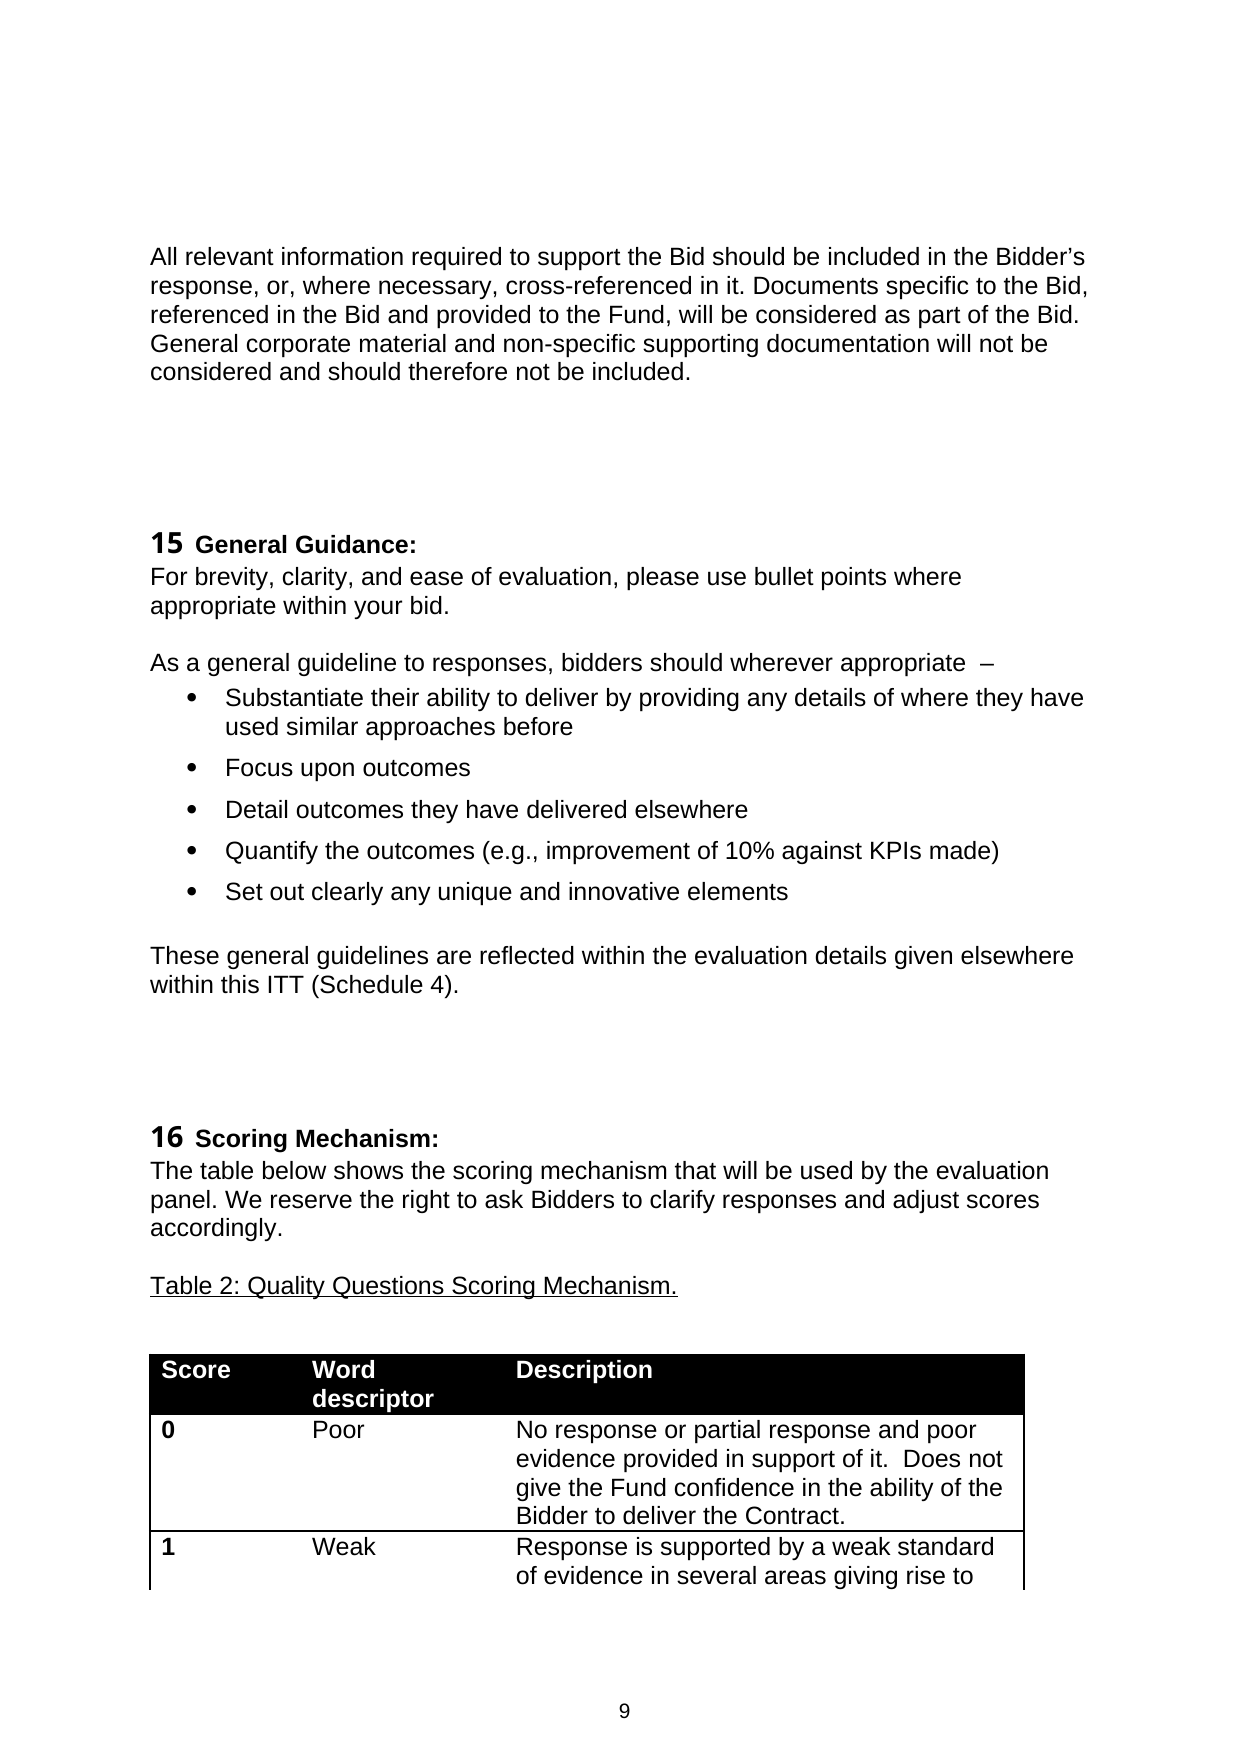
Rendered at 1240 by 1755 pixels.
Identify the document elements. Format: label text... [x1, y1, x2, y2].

text For brevity, clarity, and ease of evaluation, please use bullet points where appropriate within your bid. [150, 562, 1089, 619]
text As a general guideline to responses, bidders should wherever appropriate – [150, 648, 1089, 677]
list Quantify the outcomes (e.g., improvement of 10% against KPIs made) [187, 836, 1089, 865]
text These general guidelines are reflected within the evaluation details given elsewhere within this ITT (Schedule 4). [150, 941, 1089, 999]
table_header Score [151, 1356, 301, 1413]
subtitle General Guidance: [150, 522, 1089, 562]
list Set out clearly any unique and innovative elements [187, 877, 1089, 906]
table_cell No response or partial response and poor evidence provided in support of it. Does not give the Fund confidence in the ability of the Bidder to deliver the Contract. [504, 1415, 1023, 1530]
text All relevant information required to support the Bid should be included in the Bidder’s response, or, where necessary, cross-referenced in it. Documents specific to the Bid, referenced in the Bid and provided to the Fund, will be considered as part of the Bid. General corporate material and non-specific supporting documentation will not be considered and should therefore not be included. [150, 242, 1089, 386]
table_cell Poor [301, 1415, 504, 1530]
list Substantiate their ability to deliver by providing any details of where they have used similar approaches before [187, 683, 1089, 741]
table_cell Weak [301, 1532, 504, 1590]
table_cell 1 [151, 1532, 301, 1590]
text Table 2: Quality Questions Scoring Mechanism. [150, 1271, 1089, 1300]
list Detail outcomes they have delivered elsewhere [187, 795, 1089, 823]
table_cell Response is supported by a weak standard of evidence in several areas giving rise to [504, 1532, 1023, 1590]
table_header Word descriptor [301, 1356, 504, 1413]
list Focus upon outcomes [187, 753, 1089, 782]
table_header Description [504, 1356, 1023, 1413]
table_cell 0 [151, 1415, 301, 1530]
subtitle Scoring Mechanism: [150, 1116, 1089, 1156]
text The table below shows the scoring mechanism that will be used by the evaluation panel. We reserve the right to ask Bidders to clarify responses and adjust scores accordingly. [150, 1156, 1089, 1242]
